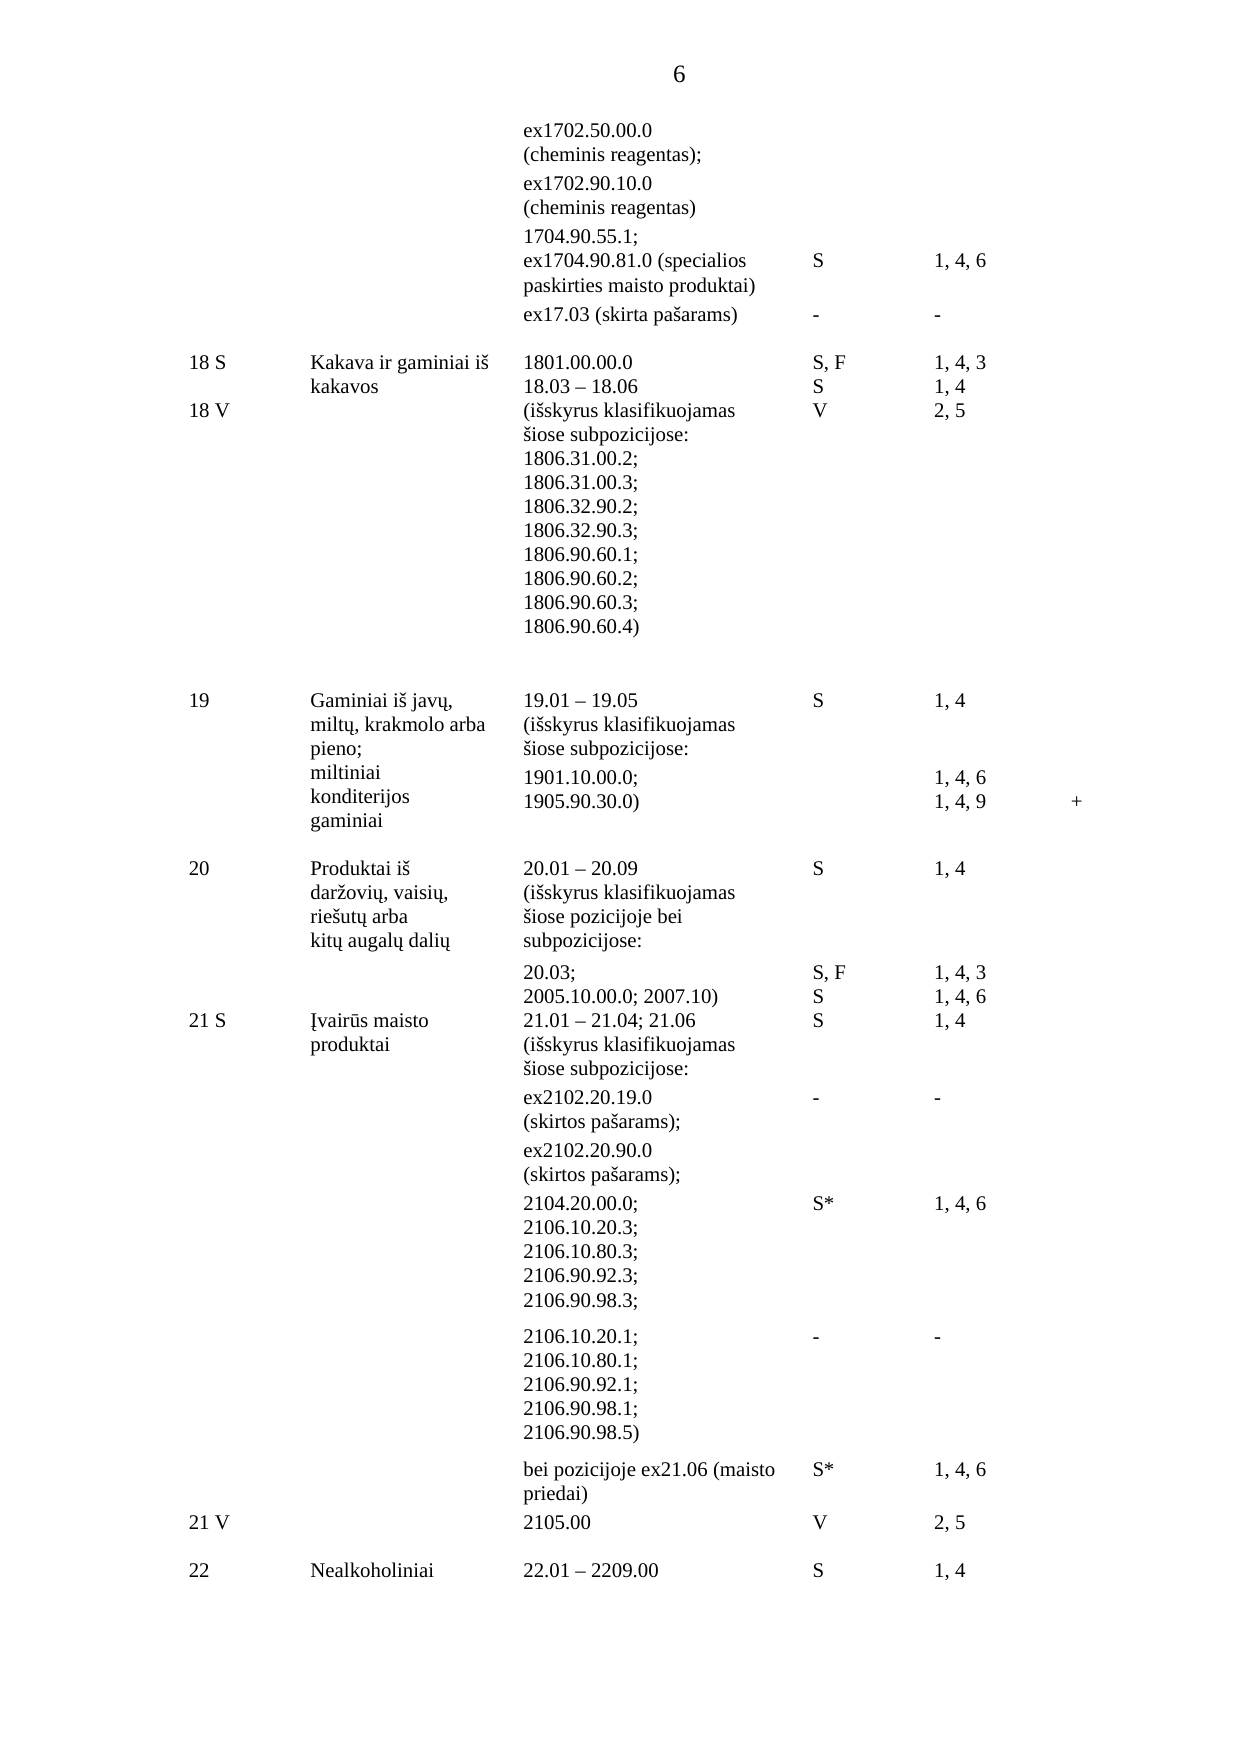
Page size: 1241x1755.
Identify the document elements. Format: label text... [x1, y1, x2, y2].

table_cell S [801, 374, 923, 398]
table_cell 20.03; [512, 960, 801, 984]
table_cell Gaminiai iš javų, miltų, krakmolo arba pieno; miltiniai konditerijos gaminiai [299, 688, 512, 832]
table_cell [1059, 664, 1181, 687]
table_cell 1, 4, 6 [923, 765, 1059, 789]
table_cell [1059, 398, 1181, 663]
table_cell 1, 4 [923, 1558, 1059, 1582]
table_cell [1059, 712, 1181, 765]
table_cell [1059, 880, 1181, 960]
table_cell [1059, 249, 1181, 302]
table_cell - [801, 302, 923, 326]
table_cell 19.01 – 19.05 [512, 688, 801, 712]
table_cell [1059, 171, 1181, 224]
table_cell [801, 1138, 923, 1191]
table_cell 22 [177, 1558, 299, 1582]
table_cell [299, 249, 512, 326]
table_cell [299, 1324, 512, 1510]
table_cell S [801, 856, 923, 880]
table_cell [923, 880, 1059, 960]
table_cell Įvairūs maisto produktai [299, 1008, 512, 1191]
table_cell [299, 326, 512, 350]
table_cell 1, 4 [923, 1008, 1059, 1032]
table_cell S, F [801, 350, 923, 374]
table_cell 21 S [177, 1008, 299, 1191]
table_cell 21 V [177, 1510, 299, 1534]
table_cell 1, 4 [923, 688, 1059, 712]
table_cell [923, 1032, 1059, 1085]
table_cell [299, 1510, 512, 1534]
table_cell [1059, 856, 1181, 880]
table_cell [1059, 1324, 1181, 1457]
table_cell - [923, 1085, 1059, 1138]
table_cell [1059, 832, 1181, 856]
table_cell ex2102.20.90.0 (skirtos pašarams); [512, 1138, 801, 1191]
table_cell 1, 4, 6 [923, 249, 1059, 302]
table_cell (išskyrus klasifikuojamas šiose subpozicijose: [512, 1032, 801, 1085]
table_cell [1059, 302, 1181, 326]
table_cell 1704.90.55.1; [512, 224, 801, 248]
table_cell [512, 326, 801, 350]
table_cell 2106.10.20.1; 2106.10.80.1; 2106.90.92.1; 2106.90.98.1; 2106.90.98.5) [512, 1324, 801, 1457]
table_cell S [801, 249, 923, 302]
table_cell [1059, 326, 1181, 350]
table_cell - [923, 1324, 1059, 1457]
table_cell 22.01 – 2209.00 [512, 1558, 801, 1582]
table_cell S [801, 688, 923, 712]
table_cell 2104.20.00.0; 2106.10.20.3; 2106.10.80.3; 2106.90.92.3; 2106.90.98.3; [512, 1191, 801, 1324]
table_cell [923, 171, 1059, 224]
table_cell [923, 118, 1059, 171]
table_cell [1059, 1558, 1181, 1582]
table_cell S* [801, 1457, 923, 1510]
table_cell [299, 664, 512, 687]
table_cell [1059, 374, 1181, 398]
table_cell 2, 5 [923, 1510, 1059, 1534]
table_cell [299, 118, 512, 248]
table_cell ex1704.90.81.0 (specialios paskirties maisto produktai) [512, 249, 801, 302]
table_cell Produktai iš daržovių, vaisių, riešutų arba kitų augalų dalių [299, 856, 512, 1008]
table_cell [512, 1534, 801, 1558]
table_cell [801, 326, 923, 350]
table_cell [177, 1534, 299, 1558]
table_cell [1059, 984, 1181, 1008]
table_cell [923, 1534, 1059, 1558]
table_cell [923, 224, 1059, 248]
table_cell [1059, 1510, 1181, 1534]
table_cell V [801, 1510, 923, 1534]
table_cell (išskyrus klasifikuojamas šiose pozicijoje bei subpozicijose: [512, 880, 801, 960]
table_cell [177, 326, 299, 350]
table_cell bei pozicijoje ex21.06 (maisto priedai) [512, 1457, 801, 1510]
table_cell - [801, 1324, 923, 1457]
table_cell [512, 664, 801, 687]
table_cell [177, 118, 299, 248]
table_cell [1059, 1457, 1181, 1510]
table_cell 1905.90.30.0) [512, 789, 801, 832]
table_cell ex17.03 (skirta pašarams) [512, 302, 801, 326]
table_cell [801, 664, 923, 687]
table_cell - [801, 1085, 923, 1138]
table_cell ex2102.20.19.0 (skirtos pašarams); [512, 1085, 801, 1138]
table_cell + [1059, 789, 1181, 832]
table_cell 1, 4 [923, 374, 1059, 398]
table_cell 1901.10.00.0; [512, 765, 801, 789]
table_cell [1059, 765, 1181, 789]
table_cell [299, 1534, 512, 1558]
table_cell [1059, 118, 1181, 171]
table_cell 1801.00.00.0 [512, 350, 801, 374]
table_cell [801, 224, 923, 248]
table_cell S [801, 1558, 923, 1582]
table_cell [801, 171, 923, 224]
table_cell [1059, 1191, 1181, 1324]
table_cell 1, 4, 3 [923, 350, 1059, 374]
table_cell [923, 1138, 1059, 1191]
table_cell [177, 832, 299, 856]
table_cell 1, 4 [923, 856, 1059, 880]
table_cell [177, 249, 299, 326]
table_cell ex1702.90.10.0 (cheminis reagentas) [512, 171, 801, 224]
table_cell [1059, 224, 1181, 248]
table_cell 18 S [177, 350, 299, 398]
table_cell [1059, 1008, 1181, 1032]
table_cell 1, 4, 6 [923, 1457, 1059, 1510]
table_cell [1059, 1534, 1181, 1558]
table_cell S [801, 984, 923, 1008]
table_cell [923, 832, 1059, 856]
table_cell [177, 1324, 299, 1510]
table_cell [1059, 1032, 1181, 1085]
table_cell 20.01 – 20.09 [512, 856, 801, 880]
table_cell [801, 832, 923, 856]
table_cell - [923, 302, 1059, 326]
table_cell [923, 664, 1059, 687]
table_cell (išskyrus klasifikuojamas šiose subpozicijose: [512, 712, 801, 765]
table_cell [801, 1534, 923, 1558]
table_cell 18.03 – 18.06 [512, 374, 801, 398]
table_cell 19 [177, 688, 299, 832]
table_cell [923, 712, 1059, 765]
table_cell 2005.10.00.0; 2007.10) [512, 984, 801, 1008]
table_cell (išskyrus klasifikuojamas šiose subpozicijose: 1806.31.00.2; 1806.31.00.3; 1806.32.90.2; 1806.32.90.3; 1806.90.60.1; 1806.90.60.2; 1806.90.60.3; 1806.90.60.4) [512, 398, 801, 663]
table_cell [801, 118, 923, 171]
table_cell 1, 4, 6 [923, 984, 1059, 1008]
table_cell [1059, 1085, 1181, 1138]
table_cell S [801, 1008, 923, 1032]
table_cell ex1702.50.00.0 (cheminis reagentas); [512, 118, 801, 171]
table_cell [1059, 1138, 1181, 1191]
table_cell S* [801, 1191, 923, 1324]
table_cell Nealkoholiniai [299, 1558, 512, 1582]
table_cell [1059, 960, 1181, 984]
table_cell [299, 398, 512, 663]
table_cell [177, 1191, 299, 1324]
table_cell [801, 712, 923, 765]
table_cell V [801, 398, 923, 663]
table_cell [1059, 688, 1181, 712]
table_cell 1, 4, 3 [923, 960, 1059, 984]
table_cell [923, 326, 1059, 350]
table_cell [177, 664, 299, 687]
table_cell 20 [177, 856, 299, 1008]
table_cell [1059, 350, 1181, 374]
table_cell [801, 880, 923, 960]
table_cell [299, 832, 512, 856]
table_cell S, F [801, 960, 923, 984]
table_cell [299, 1191, 512, 1324]
table_cell [801, 1032, 923, 1085]
table_cell [801, 765, 923, 789]
table_cell Kakava ir gaminiai iš kakavos [299, 350, 512, 398]
table_cell 2, 5 [923, 398, 1059, 663]
table_cell 18 V [177, 398, 299, 663]
table_cell [801, 789, 923, 832]
table_cell 2105.00 [512, 1510, 801, 1534]
table_cell 1, 4, 6 [923, 1191, 1059, 1324]
table_cell 1, 4, 9 [923, 789, 1059, 832]
table_cell 21.01 – 21.04; 21.06 [512, 1008, 801, 1032]
table_cell [512, 832, 801, 856]
